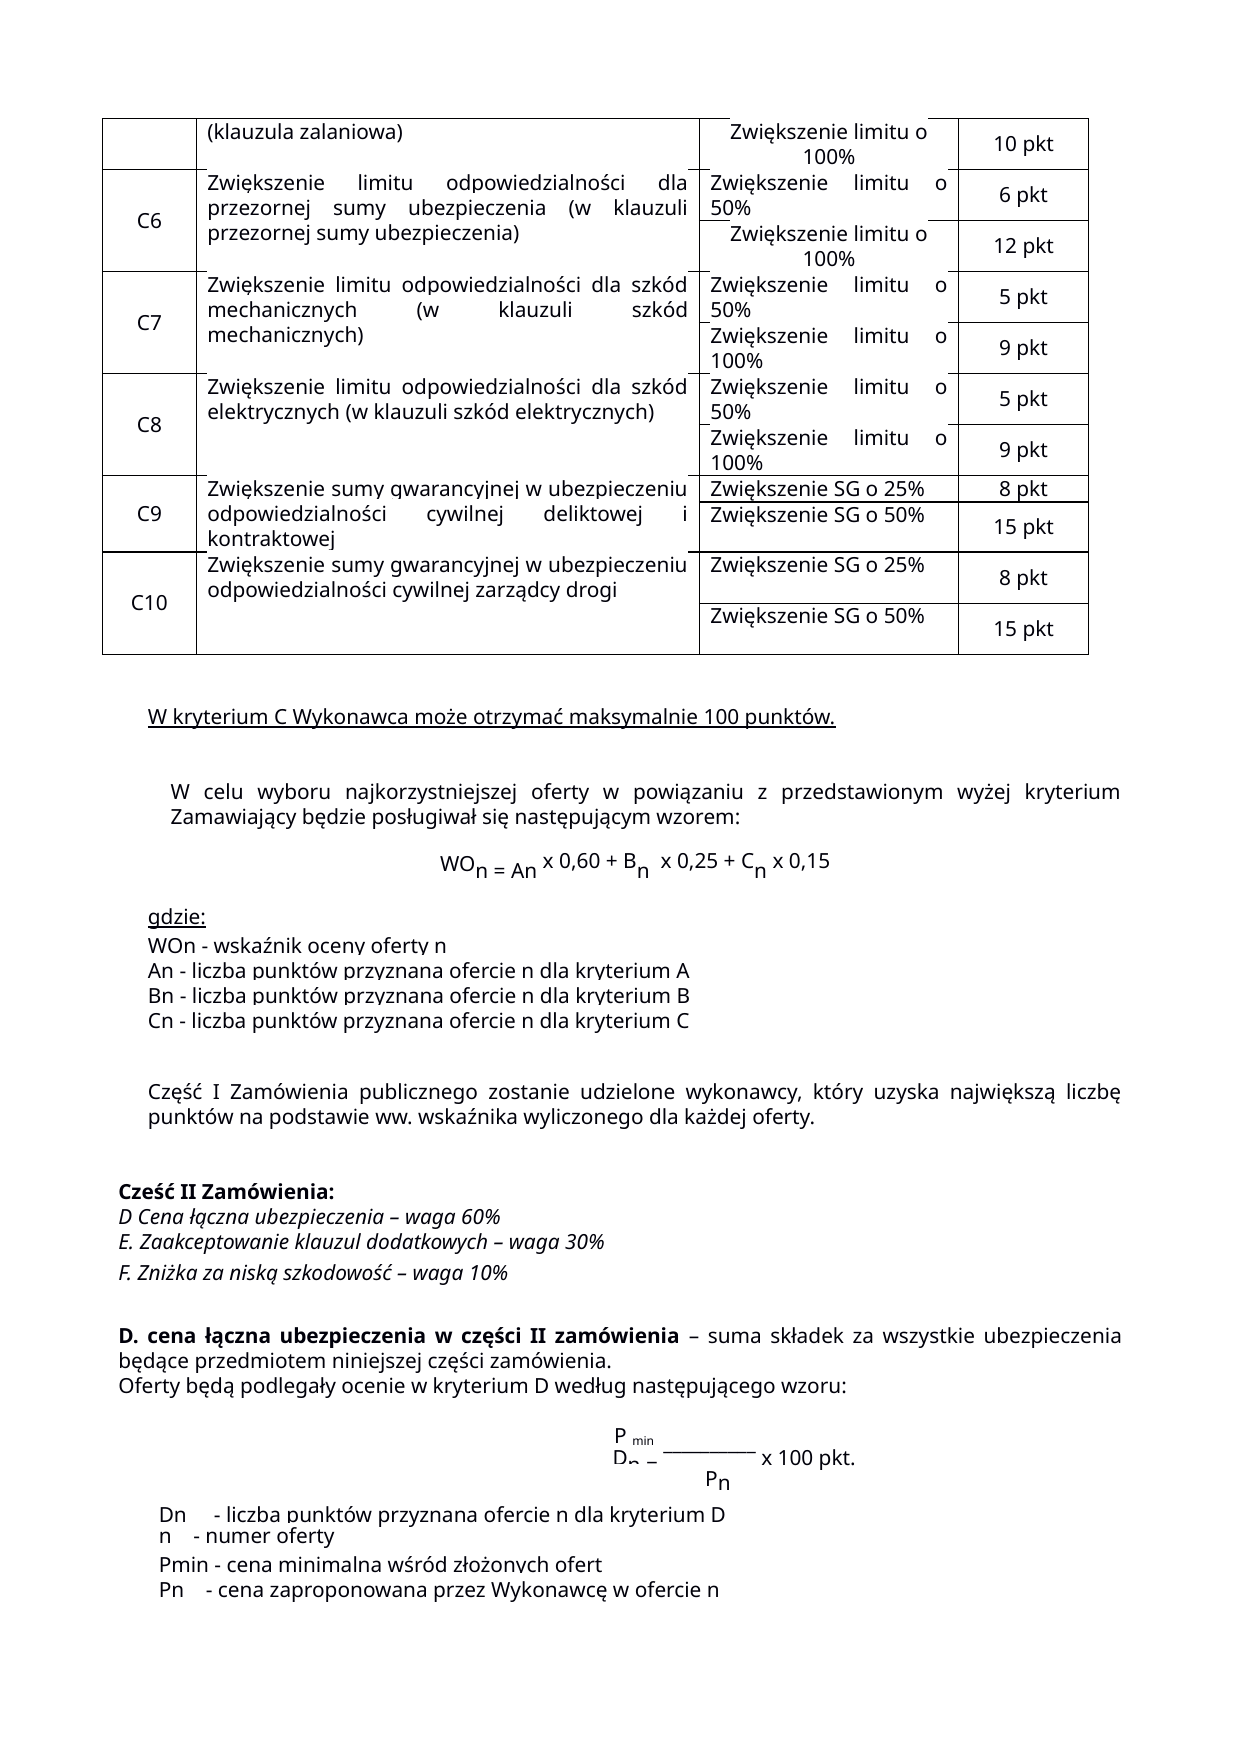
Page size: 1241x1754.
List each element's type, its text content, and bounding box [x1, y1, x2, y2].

table_cell Zwiększenie limitu o 100% [700, 425, 958, 475]
text Oferty będą podlegały ocenie w kryterium D według następującego wzoru: [118, 1373, 1122, 1398]
table_cell 5 pkt [959, 272, 1088, 322]
text Dn - liczba punktów przyznana ofercie n dla kryterium D [148, 1498, 1122, 1523]
table_cell Zwiększenie limitu o 100% [700, 119, 958, 169]
table_cell 15 pkt [959, 604, 1088, 653]
table_cell Zwiększenie limitu o 50% [700, 170, 958, 220]
text gdzie: [148, 904, 1122, 929]
text W kryterium C Wykonawca może otrzymać maksymalnie 100 punktów. [148, 704, 1122, 729]
table_cell C8 [103, 374, 196, 475]
text Bn - liczba punktów przyznana ofercie n dla kryterium B [148, 979, 1122, 1004]
table_cell Zwiększenie limitu o 100% [700, 221, 958, 271]
text F. Zniżka za niską szkodowość – waga 10% [118, 1261, 1122, 1286]
text WOn - wskaźnik oceny oferty n [148, 929, 1122, 954]
table_cell Zwiększenie SG o 25% [700, 476, 958, 501]
table_cell 5 pkt [959, 374, 1088, 424]
table_cell Zwiększenie limitu o 100% [700, 323, 958, 373]
table_cell Zwiększenie SG o 25% [700, 553, 958, 602]
text Cześć II Zamówienia: [118, 1179, 1122, 1204]
table_cell C9 [103, 476, 196, 551]
table_cell Zwiększenie limitu o 50% [700, 374, 958, 424]
table_cell C10 [103, 553, 196, 653]
text WOn = An x 0,60 + Bn x 0,25 + Cn x 0,15 [148, 854, 1122, 879]
table_cell 10 pkt [959, 119, 1088, 169]
table_cell 12 pkt [959, 221, 1088, 271]
table_cell Zwiększenie limitu odpowiedzialności dla przezornej sumy ubezpieczenia (w klauzuli przezornej sumy ubezpieczenia) [197, 170, 699, 271]
table_cell C6 [103, 170, 196, 271]
text D. cena łączna ubezpieczenia w części II zamówienia – suma składek za wszystkie ubezpieczenia będące przedmiotem niniejszej części zamówienia. [118, 1323, 1122, 1373]
text P min [413, 1423, 1122, 1448]
text n - numer oferty [148, 1523, 1122, 1548]
table_cell 8 pkt [959, 476, 1088, 501]
table_cell C7 [103, 272, 196, 373]
table_cell 9 pkt [959, 323, 1088, 373]
table_cell Zwiększenie sumy gwarancyjnej w ubezpieczeniu odpowiedzialności cywilnej zarządcy drogi [197, 553, 699, 653]
text D Cena łączna ubezpieczenia – waga 60% [118, 1204, 1122, 1229]
table_cell [103, 119, 196, 169]
table_cell Zwiększenie SG o 50% [700, 604, 958, 653]
text Pn - cena zaproponowana przez Wykonawcę w ofercie n [148, 1573, 1122, 1598]
text An - liczba punktów przyznana ofercie n dla kryterium A [148, 954, 1122, 979]
text W celu wyboru najkorzystniejszej oferty w powiązaniu z przedstawionym wyżej kryterium Zamawiający będzie posługiwał się następującym wzorem: [170, 779, 1122, 829]
table_cell 9 pkt [959, 425, 1088, 475]
text Część I Zamówienia publicznego zostanie udzielone wykonawcy, który uzyska największą liczbę punktów na podstawie ww. wskaźnika wyliczonego dla każdej oferty. [148, 1079, 1122, 1129]
table_cell Zwiększenie sumy gwarancyjnej w ubezpieczeniu odpowiedzialności cywilnej deliktowej i kontraktowej [197, 476, 699, 551]
table_cell Zwiększenie limitu odpowiedzialności dla szkód mechanicznych (w klauzuli szkód mechanicznych) [197, 272, 699, 373]
table_cell (klauzula zalaniowa) [197, 119, 699, 169]
table_cell Zwiększenie SG o 50% [700, 503, 958, 551]
table_cell Zwiększenie limitu odpowiedzialności dla szkód elektrycznych (w klauzuli szkód elektrycznych) [197, 374, 699, 475]
text E. Zaakceptowanie klauzul dodatkowych – waga 30% [118, 1229, 1122, 1254]
text Dn = __________ x 100 pkt. Pn [151, 1448, 1122, 1498]
table_cell 6 pkt [959, 170, 1088, 220]
table_cell 15 pkt [959, 503, 1088, 551]
table_cell Zwiększenie limitu o 50% [700, 272, 958, 322]
text Cn - liczba punktów przyznana ofercie n dla kryterium C [148, 1004, 1122, 1029]
text Pmin - cena minimalna wśród złożonych ofert [148, 1548, 1122, 1573]
table_cell 8 pkt [959, 553, 1088, 602]
